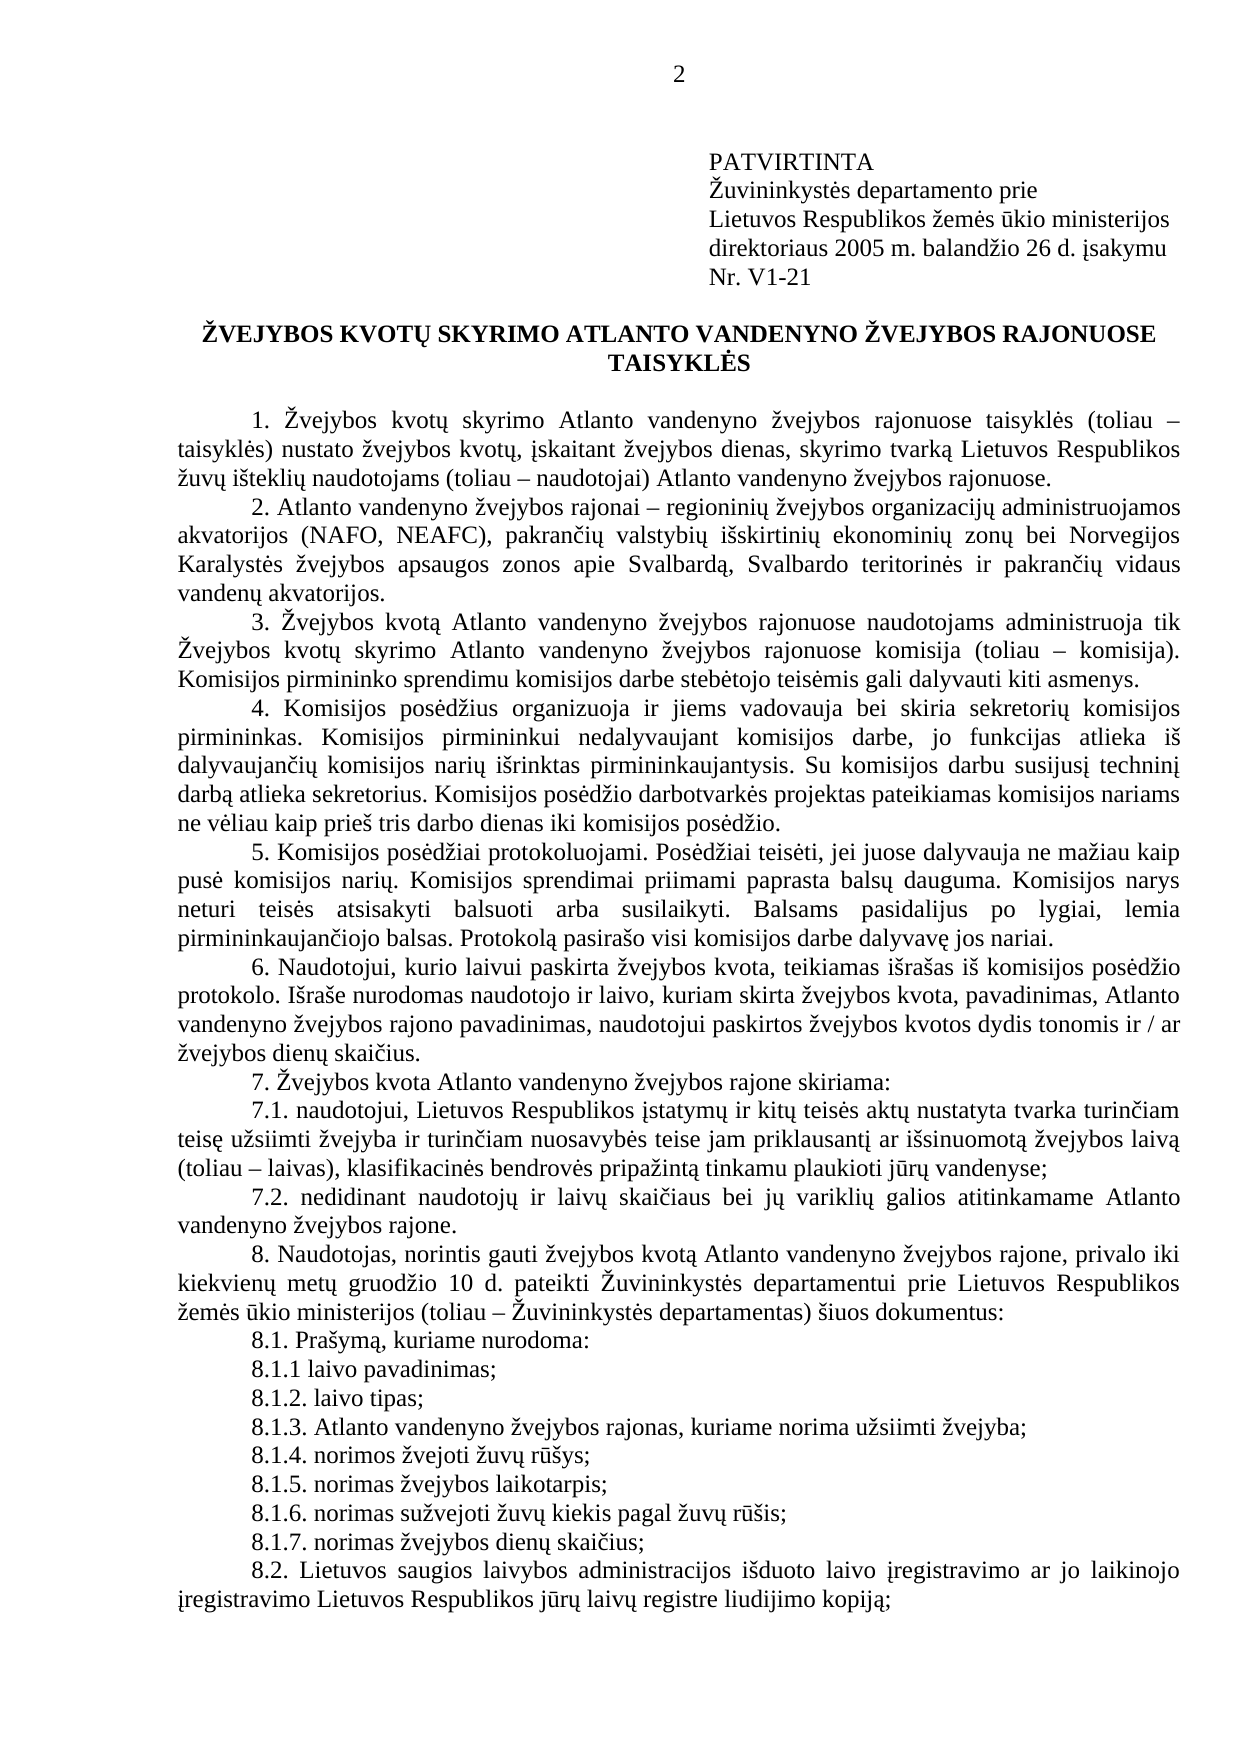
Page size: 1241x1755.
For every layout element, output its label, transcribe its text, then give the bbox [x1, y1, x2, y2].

text 8.1.7. norimas žvejybos dienų skaičius; [177, 1527, 1181, 1556]
text 6. Naudotojui, kurio laivui paskirta žvejybos kvota, teikiamas išrašas iš komisijos posėdžio protokolo. Išraše nurodomas naudotojo ir laivo, kuriam skirta žvejybos kvota, pavadinimas, Atlanto vandenyno žvejybos rajono pavadinimas, naudotojui paskirtos žvejybos kvotos dydis tonomis ir / ar žvejybos dienų skaičius. [177, 952, 1181, 1067]
text Žvejybos kvotų skyrimo Atlanto vandenyno ŽVEJYBOS rajonuose taisyklės [177, 319, 1181, 377]
text Nr. V1-21 [177, 262, 1181, 291]
text 4. Komisijos posėdžius organizuoja ir jiems vadovauja bei skiria sekretorių komisijos pirmininkas. Komisijos pirmininkui nedalyvaujant komisijos darbe, jo funkcijas atlieka iš dalyvaujančių komisijos narių išrinktas pirmininkaujantysis. Su komisijos darbu susijusį techninį darbą atlieka sekretorius. Komisijos posėdžio darbotvarkės projektas pateikiamas komisijos nariams ne vėliau kaip prieš tris darbo dienas iki komisijos posėdžio. [177, 693, 1181, 837]
text 8.1. Prašymą, kuriame nurodoma: [177, 1326, 1181, 1354]
text Žuvininkystės departamento prie [177, 176, 1181, 204]
text PATVIRTINTA [177, 147, 1181, 176]
text 8.1.4. norimos žvejoti žuvų rūšys; [177, 1441, 1181, 1469]
text 5. Komisijos posėdžiai protokoluojami. Posėdžiai teisėti, jei juose dalyvauja ne mažiau kaip pusė komisijos narių. Komisijos sprendimai priimami paprasta balsų dauguma. Komisijos narys neturi teisės atsisakyti balsuoti arba susilaikyti. Balsams pasidalijus po lygiai, lemia pirmininkaujančiojo balsas. Protokolą pasirašo visi komisijos darbe dalyvavę jos nariai. [177, 837, 1181, 952]
text 8.1.6. norimas sužvejoti žuvų kiekis pagal žuvų rūšis; [177, 1498, 1181, 1527]
text 7.2. nedidinant naudotojų ir laivų skaičiaus bei jų variklių galios atitinkamame Atlanto vandenyno žvejybos rajone. [177, 1182, 1181, 1239]
text 7. Žvejybos kvota Atlanto vandenyno žvejybos rajone skiriama: [177, 1067, 1181, 1096]
text 1. Žvejybos kvotų skyrimo Atlanto vandenyno žvejybos rajonuose taisyklės (toliau – taisyklės) nustato žvejybos kvotų, įskaitant žvejybos dienas, skyrimo tvarką Lietuvos Respublikos žuvų išteklių naudotojams (toliau – naudotojai) Atlanto vandenyno žvejybos rajonuose. [177, 406, 1181, 492]
text 8.1.5. norimas žvejybos laikotarpis; [177, 1469, 1181, 1498]
text 8.1.3. Atlanto vandenyno žvejybos rajonas, kuriame norima užsiimti žvejyba; [177, 1412, 1181, 1441]
text 2. Atlanto vandenyno žvejybos rajonai – regioninių žvejybos organizacijų administruojamos akvatorijos (NAFO, NEAFC), pakrančių valstybių išskirtinių ekonominių zonų bei Norvegijos Karalystės žvejybos apsaugos zonos apie Svalbardą, Svalbardo teritorinės ir pakrančių vidaus vandenų akvatorijos. [177, 492, 1181, 607]
text 3. Žvejybos kvotą Atlanto vandenyno žvejybos rajonuose naudotojams administruoja tik Žvejybos kvotų skyrimo Atlanto vandenyno žvejybos rajonuose komisija (toliau – komisija). Komisijos pirmininko sprendimu komisijos darbe stebėtojo teisėmis gali dalyvauti kiti asmenys. [177, 607, 1181, 693]
text Lietuvos Respublikos žemės ūkio ministerijos [177, 204, 1181, 233]
text direktoriaus 2005 m. balandžio 26 d. įsakymu [177, 233, 1181, 262]
text 8.1.1 laivo pavadinimas; [177, 1354, 1181, 1383]
text 8.2. Lietuvos saugios laivybos administracijos išduoto laivo įregistravimo ar jo laikinojo įregistravimo Lietuvos Respublikos jūrų laivų registre liudijimo kopiją; [177, 1556, 1181, 1613]
text 8. Naudotojas, norintis gauti žvejybos kvotą Atlanto vandenyno žvejybos rajone, privalo iki kiekvienų metų gruodžio 10 d. pateikti Žuvininkystės departamentui prie Lietuvos Respublikos žemės ūkio ministerijos (toliau – Žuvininkystės departamentas) šiuos dokumentus: [177, 1239, 1181, 1326]
text 7.1. naudotojui, Lietuvos Respublikos įstatymų ir kitų teisės aktų nustatyta tvarka turinčiam teisę užsiimti žvejyba ir turinčiam nuosavybės teise jam priklausantį ar išsinuomotą žvejybos laivą (toliau – laivas), klasifikacinės bendrovės pripažintą tinkamu plaukioti jūrų vandenyse; [177, 1096, 1181, 1182]
text 8.1.2. laivo tipas; [177, 1383, 1181, 1412]
